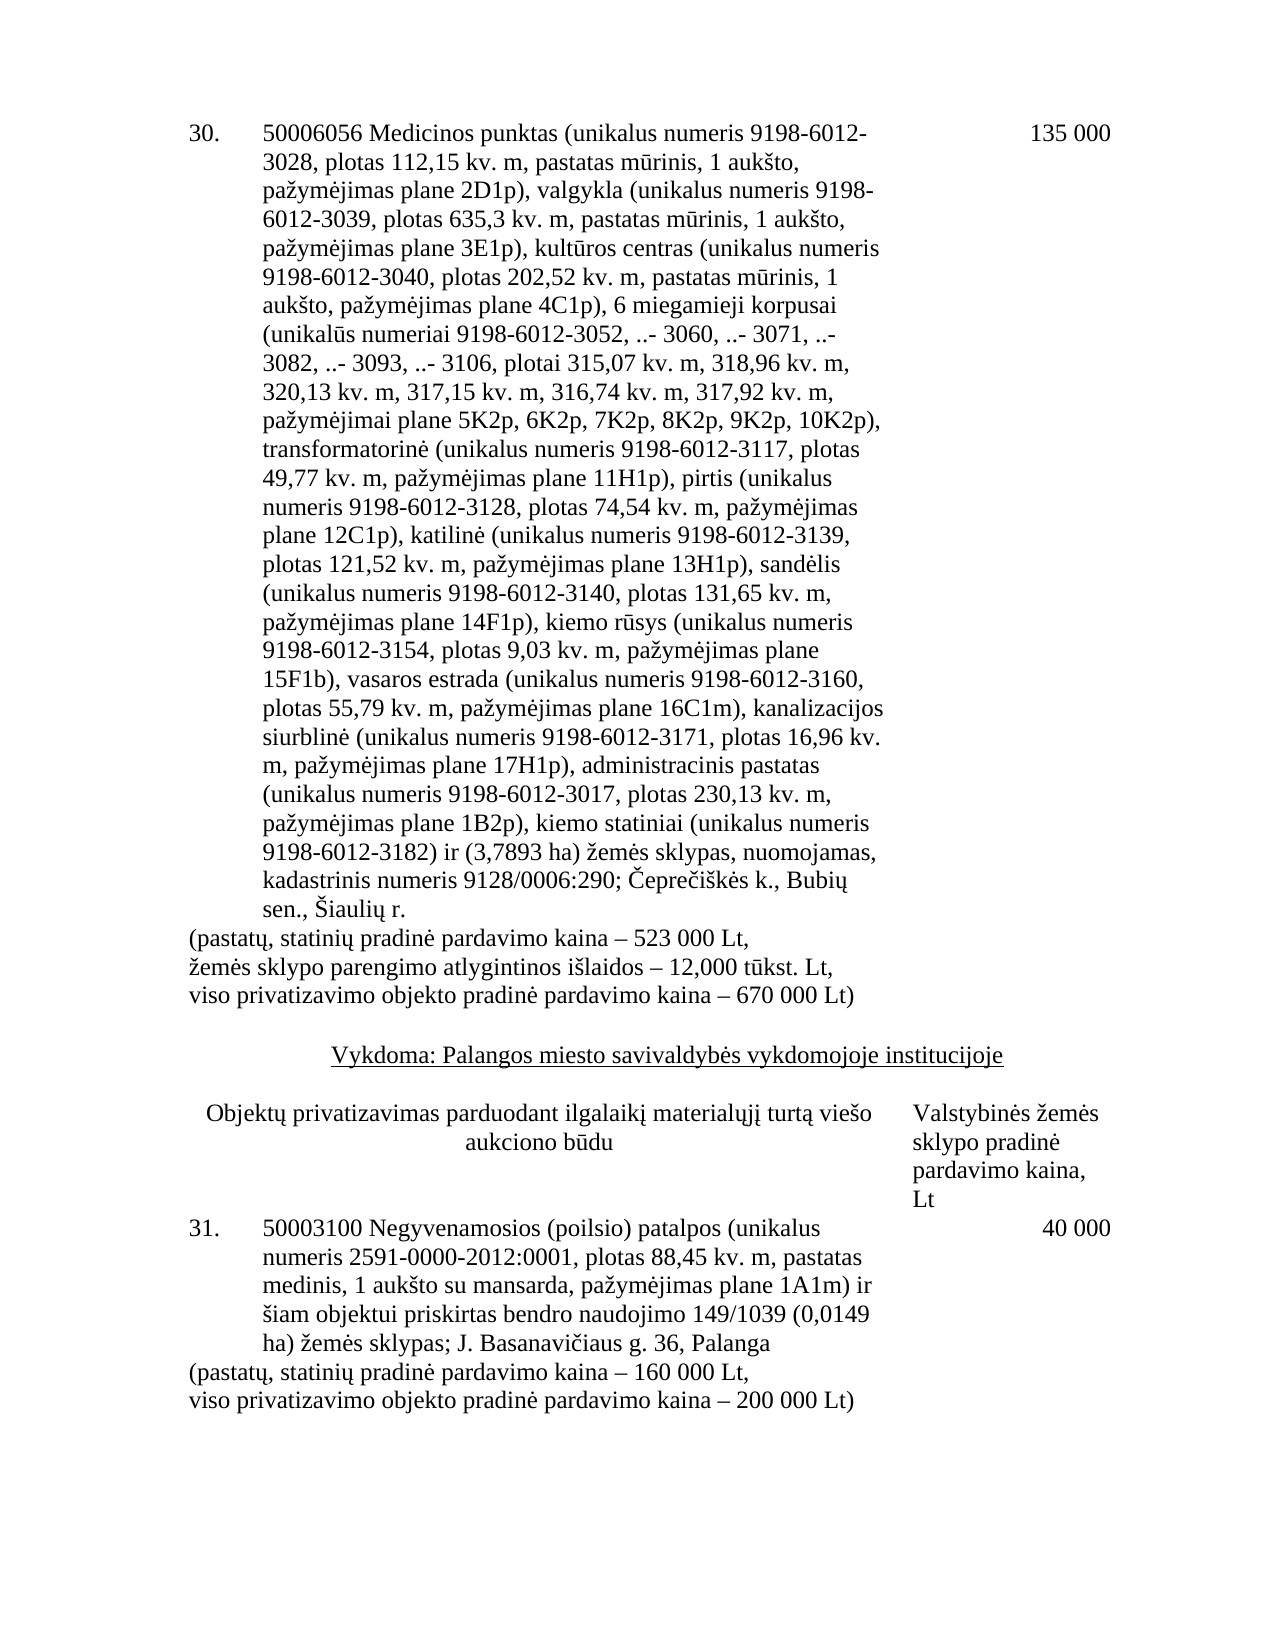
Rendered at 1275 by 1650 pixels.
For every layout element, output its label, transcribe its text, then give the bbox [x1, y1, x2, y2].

table_cell [901, 923, 1122, 1009]
text Vykdoma: Palangos miesto savivaldybės vykdomojoje institucijoje [177, 1041, 1157, 1069]
table_header Valstybinės žemės sklypo pradinė pardavimo kaina, Lt [901, 1098, 1122, 1213]
table_cell 50003100 Negyvenamosios (poilsio) patalpos (unikalus numeris 2591-0000-2012:0001, plotas 88,45 kv. m, pastatas medinis, 1 aukšto su mansarda, pažymėjimas plane 1A1m) ir šiam objektui priskirtas bendro naudojimo 149/1039 (0,0149 ha) žemės sklypas; J. Basanavičiaus g. 36, Palanga [251, 1213, 901, 1357]
table_cell 30. [177, 118, 251, 923]
table_cell [901, 1357, 1122, 1414]
table_cell 135 000 [901, 118, 1122, 923]
table_cell 40 000 [901, 1213, 1122, 1357]
table_cell (pastatų, statinių pradinė pardavimo kaina – 523 000 Lt, žemės sklypo parengimo atlygintinos išlaidos – 12,000 tūkst. Lt, viso privatizavimo objekto pradinė pardavimo kaina – 670 000 Lt) [177, 923, 901, 1009]
table_cell 31. [177, 1213, 251, 1357]
table_cell 50006056 Medicinos punktas (unikalus numeris 9198-6012-3028, plotas 112,15 kv. m, pastatas mūrinis, 1 aukšto, pažymėjimas plane 2D1p), valgykla (unikalus numeris 9198-6012-3039, plotas 635,3 kv. m, pastatas mūrinis, 1 aukšto, pažymėjimas plane 3E1p), kultūros centras (unikalus numeris 9198-6012-3040, plotas 202,52 kv. m, pastatas mūrinis, 1 aukšto, pažymėjimas plane 4C1p), 6 miegamieji korpusai (unikalūs numeriai 9198-6012-3052, ..- 3060, ..- 3071, ..- 3082, ..- 3093, ..- 3106, plotai 315,07 kv. m, 318,96 kv. m, 320,13 kv. m, 317,15 kv. m, 316,74 kv. m, 317,92 kv. m, pažymėjimai plane 5K2p, 6K2p, 7K2p, 8K2p, 9K2p, 10K2p), transformatorinė (unikalus numeris 9198-6012-3117, plotas 49,77 kv. m, pažymėjimas plane 11H1p), pirtis (unikalus numeris 9198-6012-3128, plotas 74,54 kv. m, pažymėjimas plane 12C1p), katilinė (unikalus numeris 9198-6012-3139, plotas 121,52 kv. m, pažymėjimas plane 13H1p), sandėlis (unikalus numeris 9198-6012-3140, plotas 131,65 kv. m, pažymėjimas plane 14F1p), kiemo rūsys (unikalus numeris 9198-6012-3154, plotas 9,03 kv. m, pažymėjimas plane 15F1b), vasaros estrada (unikalus numeris 9198-6012-3160, plotas 55,79 kv. m, pažymėjimas plane 16C1m), kanalizacijos siurblinė (unikalus numeris 9198-6012-3171, plotas 16,96 kv. m, pažymėjimas plane 17H1p), administracinis pastatas (unikalus numeris 9198-6012-3017, plotas 230,13 kv. m, pažymėjimas plane 1B2p), kiemo statiniai (unikalus numeris 9198-6012-3182) ir (3,7893 ha) žemės sklypas, nuomojamas, kadastrinis numeris 9128/0006:290; Čeprečiškės k., Bubių sen., Šiaulių r. [251, 118, 901, 923]
table_cell (pastatų, statinių pradinė pardavimo kaina – 160 000 Lt, viso privatizavimo objekto pradinė pardavimo kaina – 200 000 Lt) [177, 1357, 901, 1414]
table_header Objektų privatizavimas parduodant ilgalaikį materialųjį turtą viešo aukciono būdu [177, 1098, 901, 1213]
